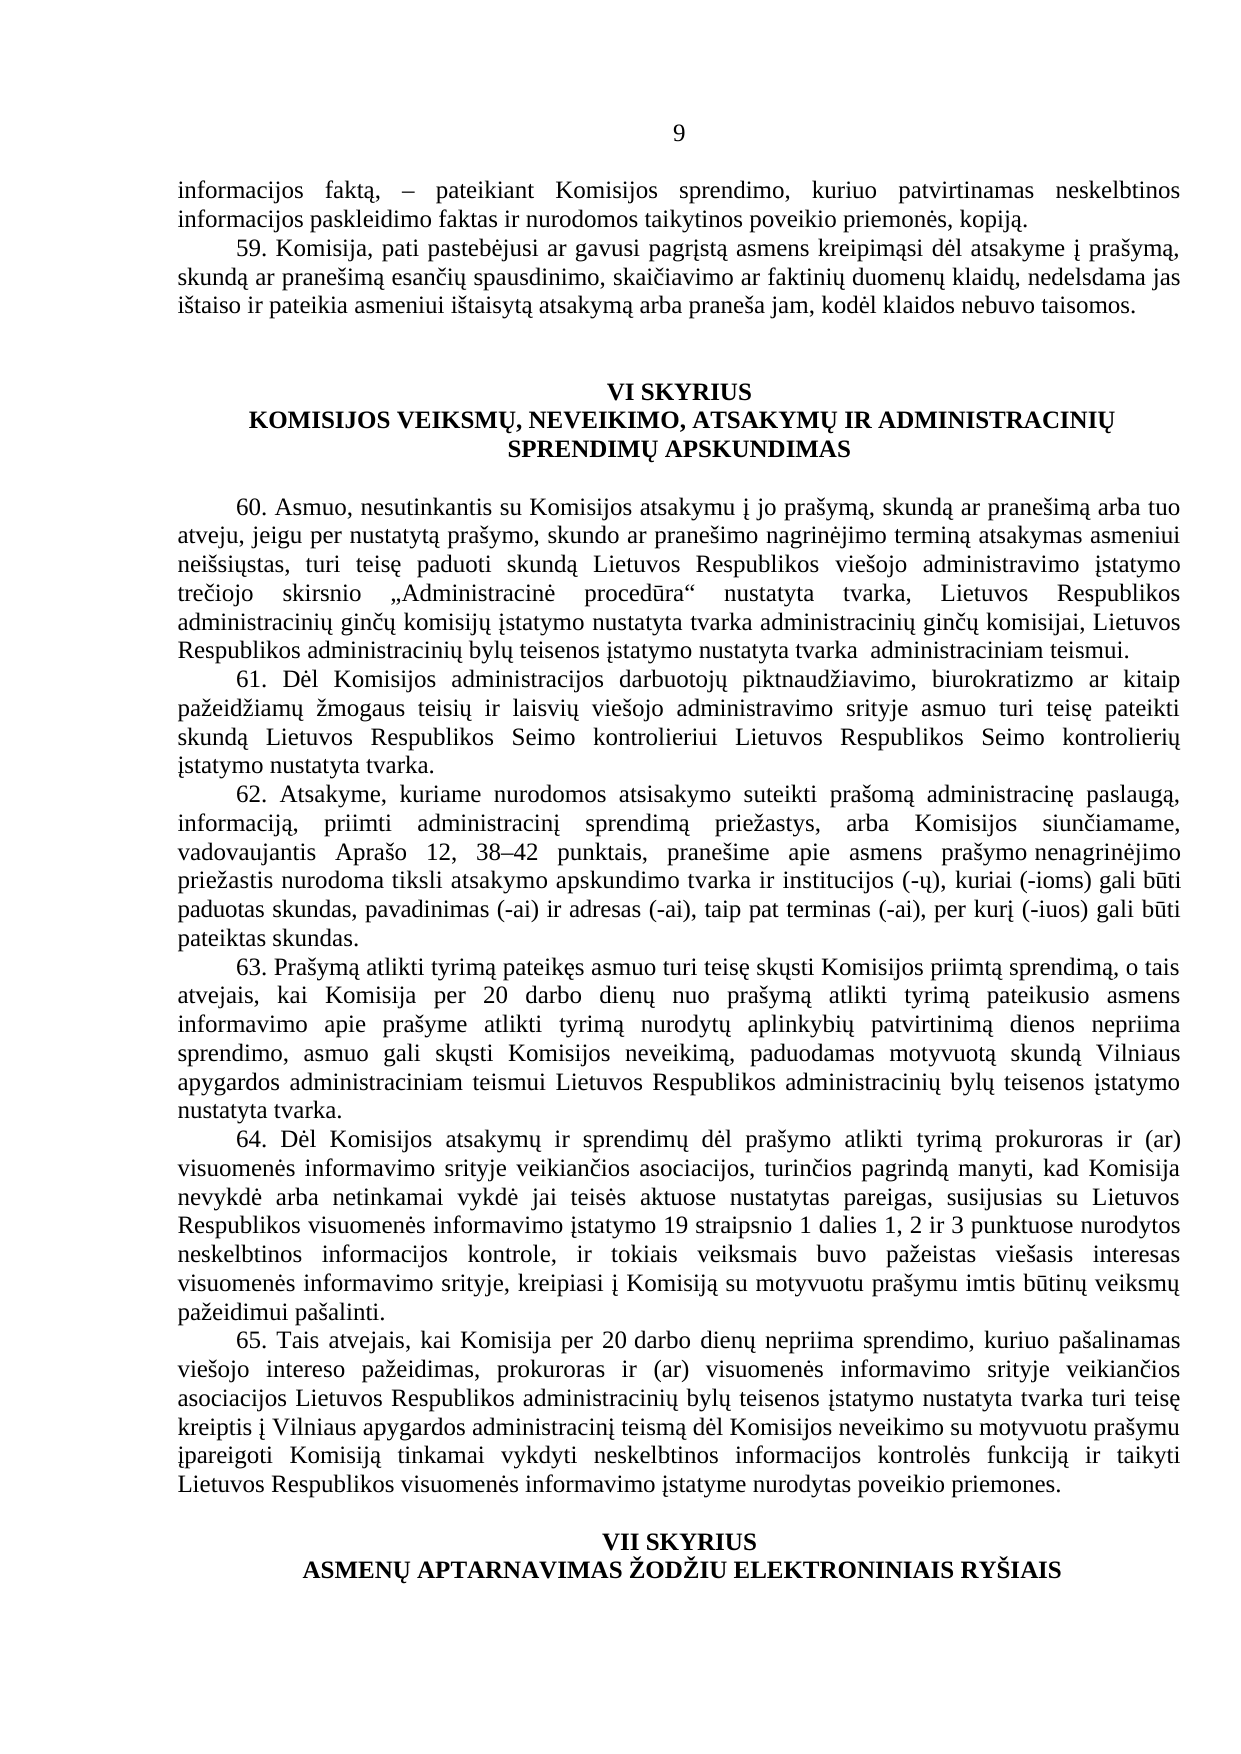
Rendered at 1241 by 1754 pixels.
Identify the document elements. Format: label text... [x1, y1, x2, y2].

text 64. Dėl Komisijos atsakymų ir sprendimų dėl prašymo atlikti tyrimą prokuroras ir (ar) visuomenės informavimo srityje veikiančios asociacijos, turinčios pagrindą manyti, kad Komisija nevykdė arba netinkamai vykdė jai teisės aktuose nustatytas pareigas, susijusias su Lietuvos Respublikos visuomenės informavimo įstatymo 19 straipsnio 1 dalies 1, 2 ir 3 punktuose nurodytos neskelbtinos informacijos kontrole, ir tokiais veiksmais buvo pažeistas viešasis interesas visuomenės informavimo srityje, kreipiasi į Komisiją su motyvuotu prašymu imtis būtinų veiksmų pažeidimui pašalinti. [177, 1124, 1181, 1326]
text KOMISIJOS VEIKSMŲ, NEVEIKIMO, ATSAKYMŲ IR ADMINISTRACINIŲ SPRENDIMŲ APSKUNDIMAS [177, 406, 1181, 463]
text 65. Tais atvejais, kai Komisija per 20 darbo dienų nepriima sprendimo, kuriuo pašalinamas viešojo intereso pažeidimas, prokuroras ir (ar) visuomenės informavimo srityje veikiančios asociacijos Lietuvos Respublikos administracinių bylų teisenos įstatymo nustatyta tvarka turi teisę kreiptis į Vilniaus apygardos administracinį teismą dėl Komisijos neveikimo su motyvuotu prašymu įpareigoti Komisiją tinkamai vykdyti neskelbtinos informacijos kontrolės funkciją ir taikyti Lietuvos Respublikos visuomenės informavimo įstatyme nurodytas poveikio priemones. [177, 1326, 1181, 1498]
text 59. Komisija, pati pastebėjusi ar gavusi pagrįstą asmens kreipimąsi dėl atsakyme į prašymą, skundą ar pranešimą esančių spausdinimo, skaičiavimo ar faktinių duomenų klaidų, nedelsdama jas ištaiso ir pateikia asmeniui ištaisytą atsakymą arba praneša jam, kodėl klaidos nebuvo taisomos. [177, 233, 1181, 319]
text 62. Atsakyme, kuriame nurodomos atsisakymo suteikti prašomą administracinę paslaugą, informaciją, priimti administracinį sprendimą priežastys, arba Komisijos siunčiamame, vadovaujantis Aprašo 12, 38–42 punktais, pranešime apie asmens prašymo nenagrinėjimo priežastis nurodoma tiksli atsakymo apskundimo tvarka ir institucijos (-ų), kuriai (-ioms) gali būti paduotas skundas, pavadinimas (-ai) ir adresas (-ai), taip pat terminas (-ai), per kurį (-iuos) gali būti pateiktas skundas. [177, 779, 1181, 952]
text 61. Dėl Komisijos administracijos darbuotojų piktnaudžiavimo, biurokratizmo ar kitaip pažeidžiamų žmogaus teisių ir laisvių viešojo administravimo srityje asmuo turi teisę pateikti skundą Lietuvos Respublikos Seimo kontrolieriui Lietuvos Respublikos Seimo kontrolierių įstatymo nustatyta tvarka. [177, 664, 1181, 779]
text informacijos faktą, – pateikiant Komisijos sprendimo, kuriuo patvirtinamas neskelbtinos informacijos paskleidimo faktas ir nurodomos taikytinos poveikio priemonės, kopiją. [177, 176, 1181, 233]
text VII SKYRIUS [177, 1527, 1181, 1556]
text 60. Asmuo, nesutinkantis su Komisijos atsakymu į jo prašymą, skundą ar pranešimą arba tuo atveju, jeigu per nustatytą prašymo, skundo ar pranešimo nagrinėjimo terminą atsakymas asmeniui neišsiųstas, turi teisę paduoti skundą Lietuvos Respublikos viešojo administravimo įstatymo trečiojo skirsnio „Administracinė procedūra“ nustatyta tvarka, Lietuvos Respublikos administracinių ginčų komisijų įstatymo nustatyta tvarka administracinių ginčų komisijai, Lietuvos Respublikos administracinių bylų teisenos įstatymo nustatyta tvarka administraciniam teismui. [177, 492, 1181, 664]
text VI SKYRIUS [177, 377, 1181, 406]
text 63. Prašymą atlikti tyrimą pateikęs asmuo turi teisę skųsti Komisijos priimtą sprendimą, o tais atvejais, kai Komisija per 20 darbo dienų nuo prašymą atlikti tyrimą pateikusio asmens informavimo apie prašyme atlikti tyrimą nurodytų aplinkybių patvirtinimą dienos nepriima sprendimo, asmuo gali skųsti Komisijos neveikimą, paduodamas motyvuotą skundą Vilniaus apygardos administraciniam teismui Lietuvos Respublikos administracinių bylų teisenos įstatymo nustatyta tvarka. [177, 952, 1181, 1124]
text ASMENŲ APTARNAVIMAS ŽODŽIU ELEKTRONINIAIS RYŠIAIS [177, 1556, 1181, 1584]
